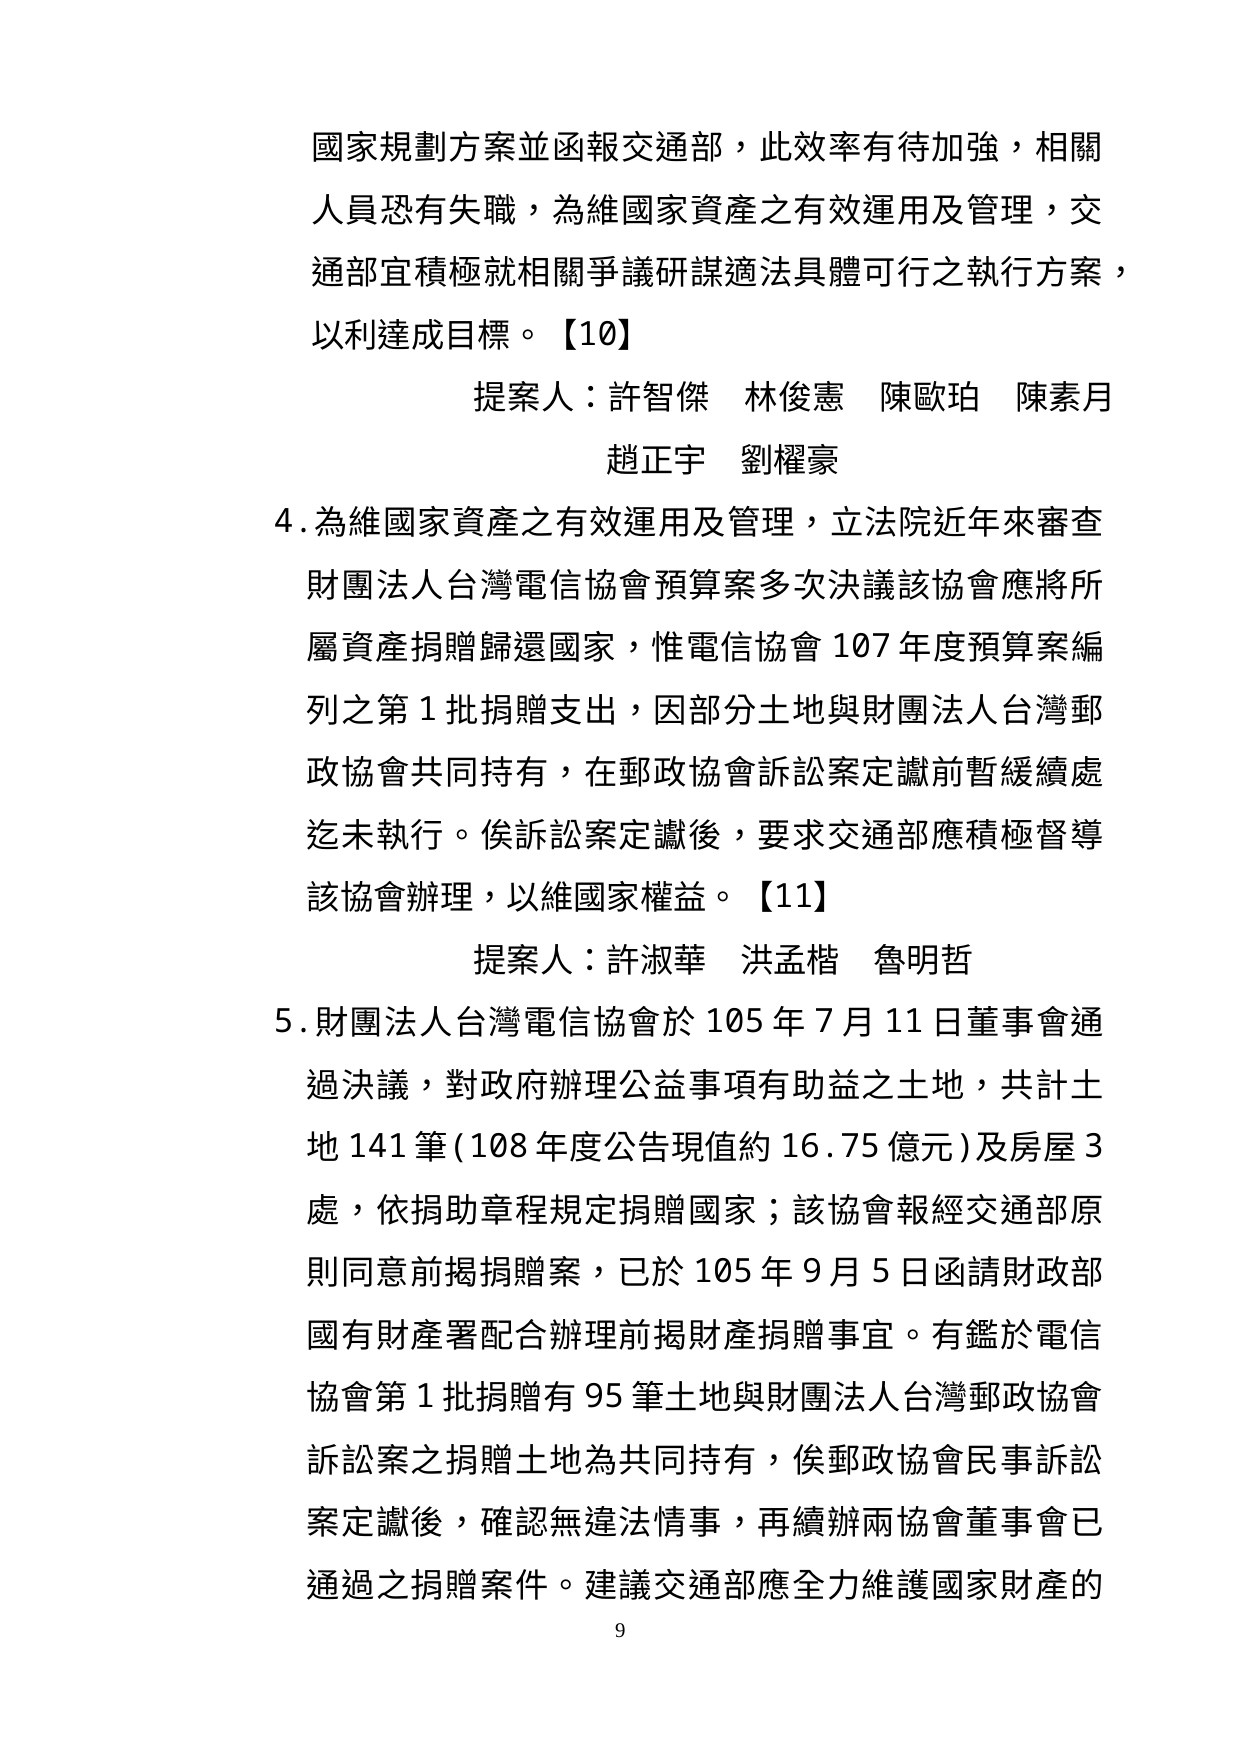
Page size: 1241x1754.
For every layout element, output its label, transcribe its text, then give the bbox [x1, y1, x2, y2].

text 5.財團法人台灣電信協會於105年7月11日董事會通過決議，對政府辦理公益事項有助益之土地，共計土地141筆(108年度公告現值約16.75億元)及房屋3處，依捐助章程規定捐贈國家；該協會報經交通部原則同意前揭捐贈案，已於105年9月5日函請財政部國有財產署配合辦理前揭財產捐贈事宜。有鑑於電信協會第1批捐贈有95筆土地與財團法人台灣郵政協會訴訟案之捐贈土地為共同持有，俟郵政協會民事訴訟案定讞後，確認無違法情事，再續辦兩協會董事會已通過之捐贈案件。建議交通部應全力維護國家財產的 [273, 978, 1104, 1603]
text 提案人：許淑華 洪孟楷 魯明哲 [473, 916, 1117, 978]
text 提案人：許智傑 林俊憲 陳歐珀 陳素月 趙正宇 劉櫂豪 [473, 353, 1117, 478]
text 4.為維國家資產之有效運用及管理，立法院近年來審查財團法人台灣電信協會預算案多次決議該協會應將所屬資產捐贈歸還國家，惟電信協會107年度預算案編列之第1批捐贈支出，因部分土地與財團法人台灣郵政協會共同持有，在郵政協會訴訟案定讞前暫緩續處，迄未執行。俟訴訟案定讞後，要求交通部應積極督導該協會辦理，以維國家權益。【11】 [273, 478, 1104, 916]
text 且立法院於105及106年都曾決議要求財團法人台灣電信協會應儘速將財產歸還國家，目前仍無具體進展，僅於108年1月依立法院決議研提不動產捐贈國家規劃方案並函報交通部，此效率有待加強，相關人員恐有失職，為維國家資產之有效運用及管理，交通部宜積極就相關爭議研謀適法具體可行之執行方案，以利達成目標。【10】 [311, 103, 1104, 353]
